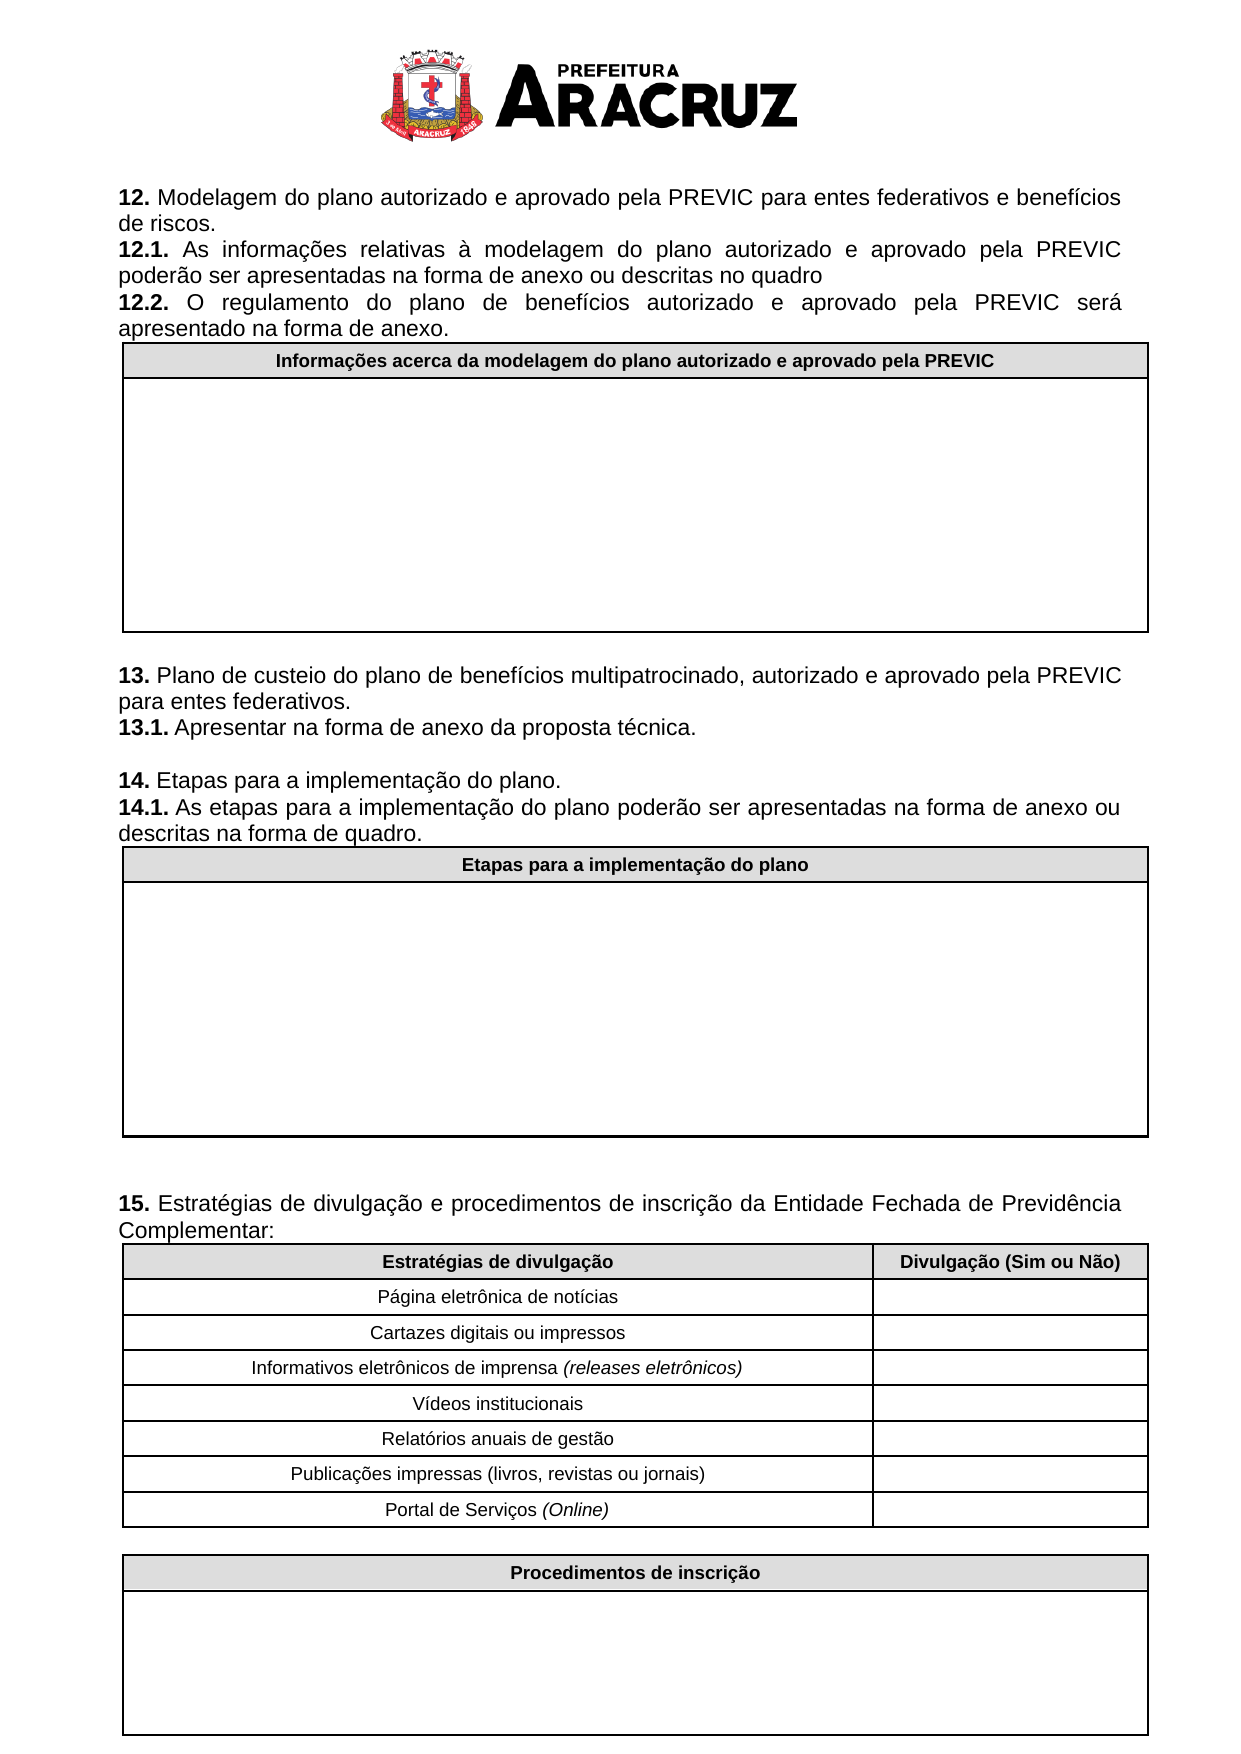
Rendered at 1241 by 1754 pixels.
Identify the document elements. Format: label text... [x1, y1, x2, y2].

table_cell [124, 1592, 1147, 1734]
table_header Divulgação (Sim ou Não) [874, 1245, 1147, 1278]
table_cell [874, 1386, 1147, 1420]
table_cell Relatórios anuais de gestão [124, 1422, 872, 1455]
table_cell [874, 1351, 1147, 1384]
table_cell Página eletrônica de notícias [124, 1280, 872, 1313]
text 13. Plano de custeio do plano de benefícios multipatrocinado, autorizado e aprovado pela PREVIC para entes federativos. [118, 662, 1122, 714]
table_cell [874, 1316, 1147, 1349]
table_header Estratégias de divulgação [124, 1245, 872, 1278]
text 15. Estratégias de divulgação e procedimentos de inscrição da Entidade Fechada de Previdência Complementar: [118, 1190, 1122, 1243]
table_cell Portal de Serviços (Online) [124, 1493, 872, 1526]
table_cell Informativos eletrônicos de imprensa (releases eletrônicos) [124, 1351, 872, 1384]
table_cell [124, 379, 1147, 631]
table_cell [874, 1493, 1147, 1526]
text 14.1. As etapas para a implementação do plano poderão ser apresentadas na forma de anexo ou descritas na forma de quadro. [118, 793, 1122, 846]
text 12.2. O regulamento do plano de benefícios autorizado e aprovado pela PREVIC será apresentado na forma de anexo. [118, 289, 1122, 342]
table_cell Cartazes digitais ou impressos [124, 1316, 872, 1349]
table_header Procedimentos de inscrição [124, 1556, 1147, 1589]
table_cell Vídeos institucionais [124, 1386, 872, 1420]
table_cell Publicações impressas (livros, revistas ou jornais) [124, 1457, 872, 1491]
text 12.1. As informações relativas à modelagem do plano autorizado e aprovado pela PREVIC poderão ser apresentadas na forma de anexo ou descritas no quadro [118, 236, 1122, 289]
text 12. Modelagem do plano autorizado e aprovado pela PREVIC para entes federativos e benefícios de riscos. [118, 183, 1122, 236]
text 13.1. Apresentar na forma de anexo da proposta técnica. [118, 714, 1122, 741]
text 14. Etapas para a implementação do plano. [118, 767, 1122, 793]
table_header Informações acerca da modelagem do plano autorizado e aprovado pela PREVIC [124, 344, 1147, 377]
table_cell [124, 883, 1147, 1135]
table_cell [874, 1457, 1147, 1491]
table_cell [874, 1422, 1147, 1455]
table_cell [874, 1280, 1147, 1313]
table_header Etapas para a implementação do plano [124, 848, 1147, 881]
